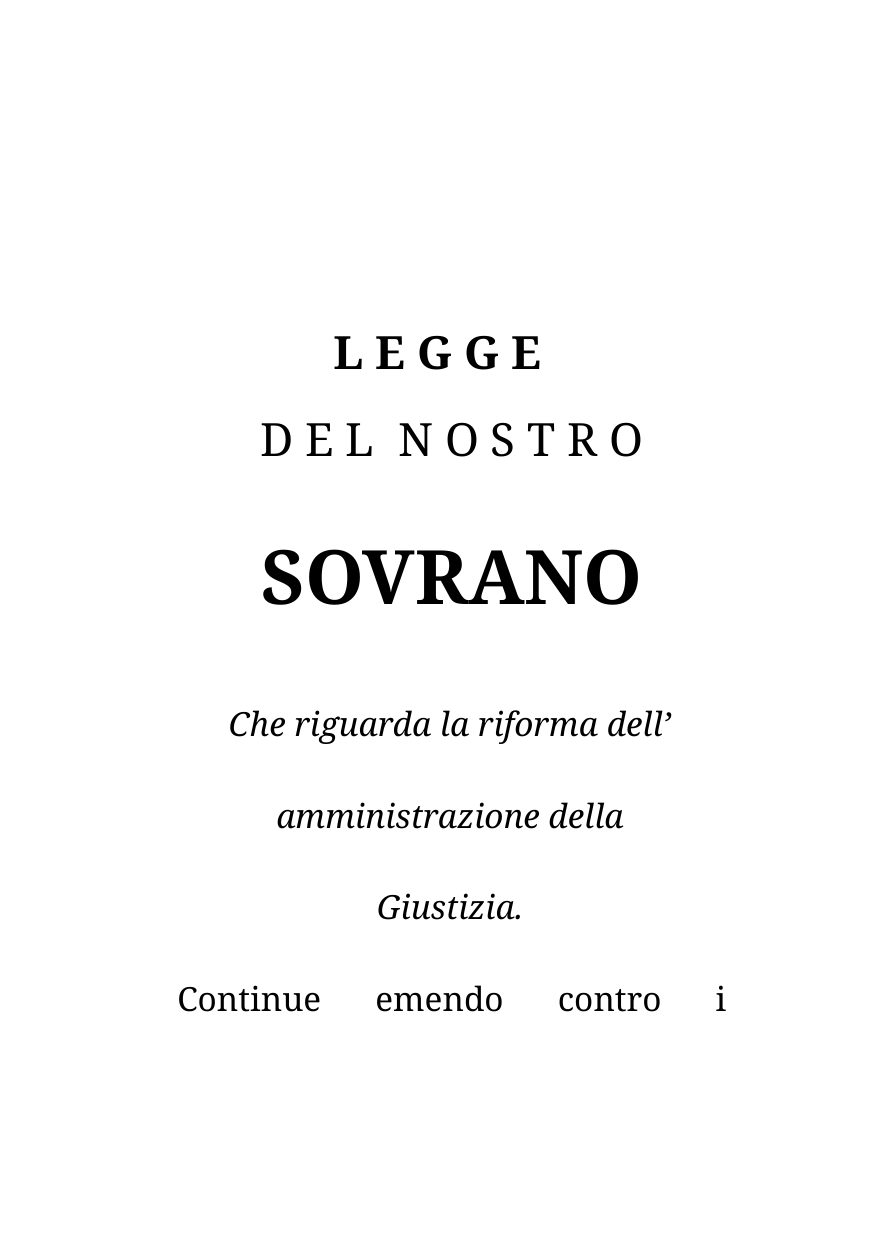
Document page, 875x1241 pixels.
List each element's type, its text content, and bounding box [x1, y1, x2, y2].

text amministrazione della [148, 792, 726, 838]
subtitle L E G G E [148, 320, 726, 383]
text SOVRANO [148, 524, 726, 626]
text D E L N O S T R O [148, 407, 726, 469]
text Continue emendo contro i [148, 976, 726, 1021]
text Che riguarda la riforma dell’ [148, 701, 726, 746]
text Giustizia. [148, 884, 726, 929]
